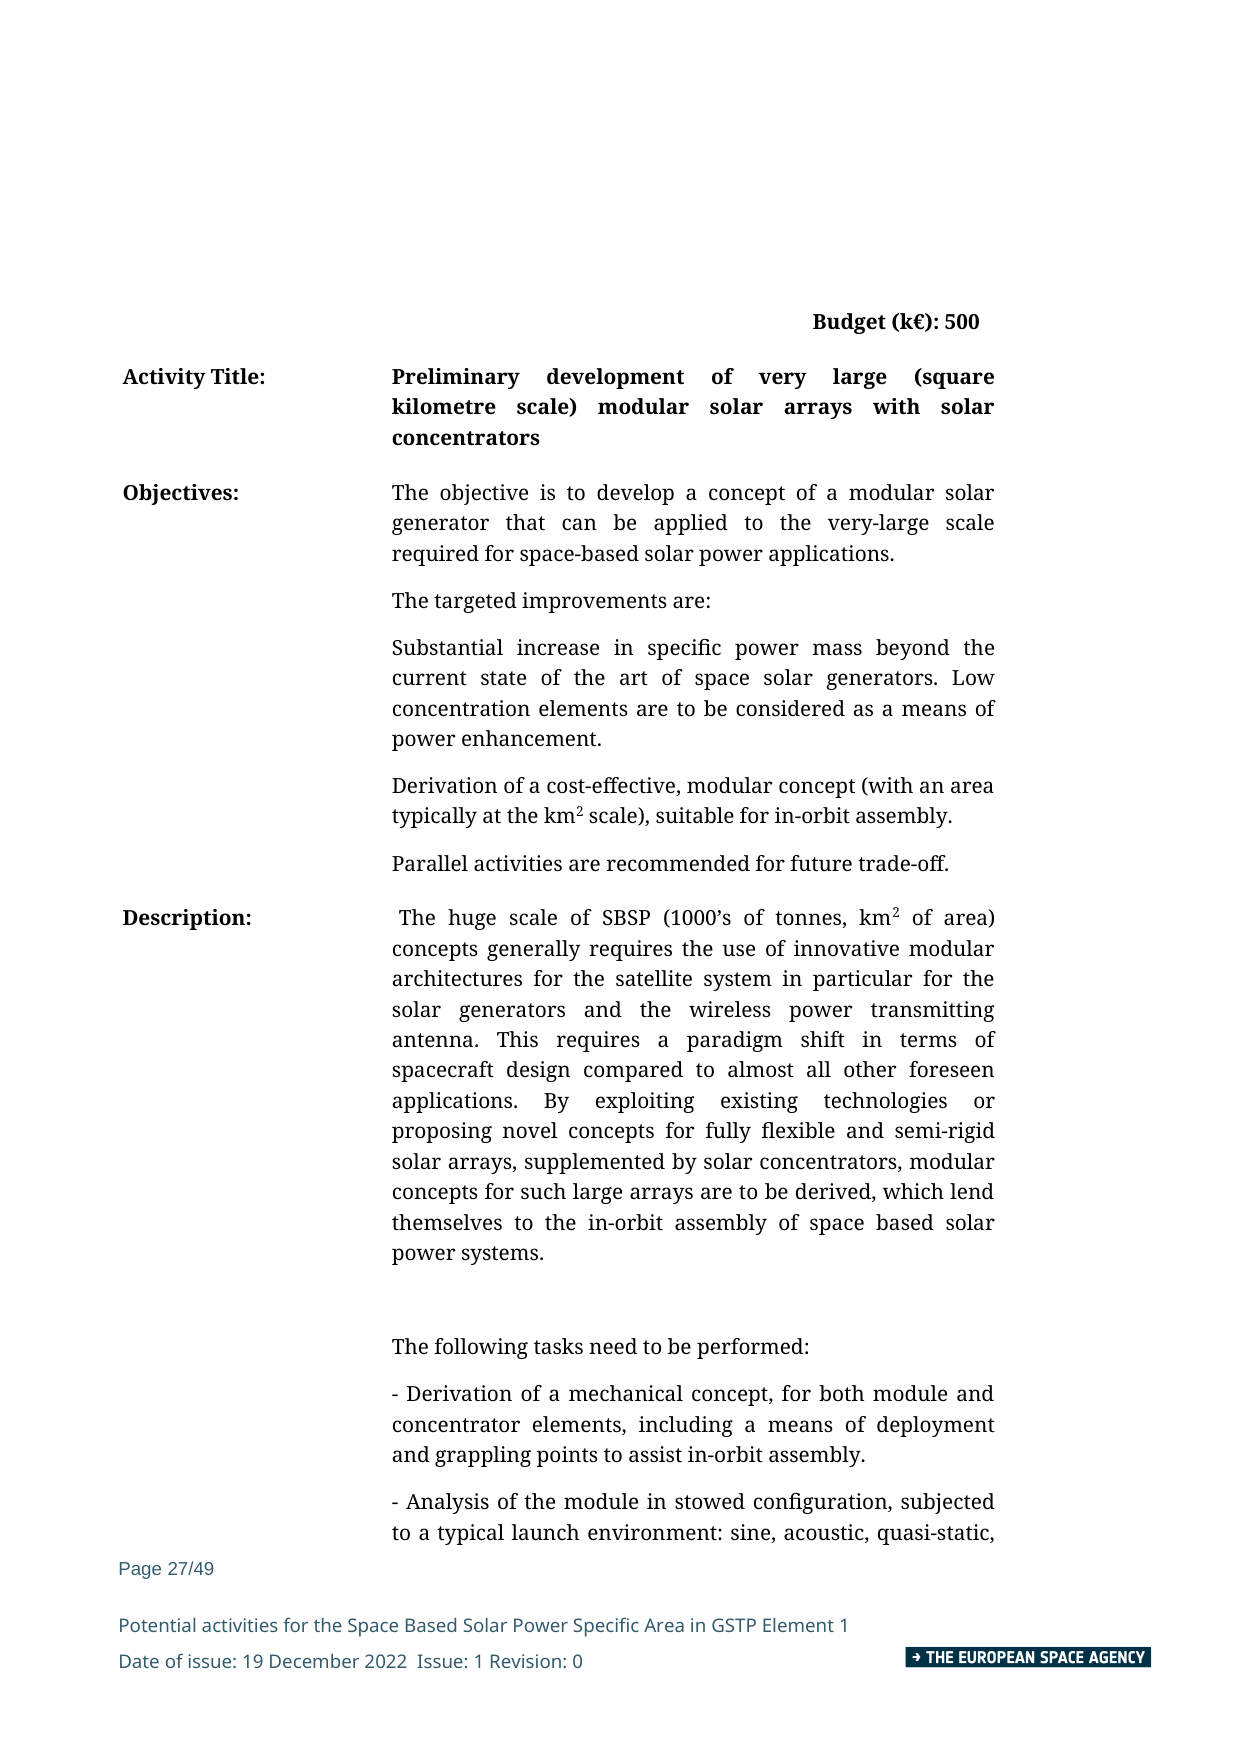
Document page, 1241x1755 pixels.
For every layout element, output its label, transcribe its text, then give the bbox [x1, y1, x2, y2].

table_cell Description: [118, 900, 387, 1550]
table_cell The huge scale of SBSP (1000’s of tonnes, km2 of area) concepts generally requires the use of innovative modular architectures for the satellite system in particular for the solar generators and the wireless power transmitting antenna. This requires a paradigm shift in terms of spacecraft design compared to almost all other foreseen applications. By exploiting existing technologies or proposing novel concepts for fully flexible and semi-rigid solar arrays, supplemented by solar concentrators, modular concepts for such large arrays are to be derived, which lend themselves to the in-orbit assembly of space based solar power systems. The following tasks need to be performed: - Derivation of a mechanical concept, for both module and concentrator elements, including a means of deployment and grappling points to assist in-orbit assembly. - Analysis of the module in stowed configuration, subjected to a typical launch environment: sine, acoustic, quasi-static, [388, 900, 999, 1550]
table_cell Objectives: [118, 474, 387, 899]
table_header Budget (k€): 500 [752, 303, 999, 358]
table_header [118, 303, 387, 358]
table_header [388, 303, 752, 358]
table_cell Preliminary development of very large (square kilometre scale) modular solar arrays with solar concentrators [388, 358, 999, 474]
table_cell The objective is to develop a concept of a modular solar generator that can be applied to the very-large scale required for space-based solar power applications. The targeted improvements are: Substantial increase in specific power mass beyond the current state of the art of space solar generators. Low concentration elements are to be considered as a means of power enhancement. Derivation of a cost-effective, modular concept (with an area typically at the km2 scale), suitable for in-orbit assembly. Parallel activities are recommended for future trade-off. [388, 474, 999, 899]
table_cell Activity Title: [118, 358, 387, 474]
